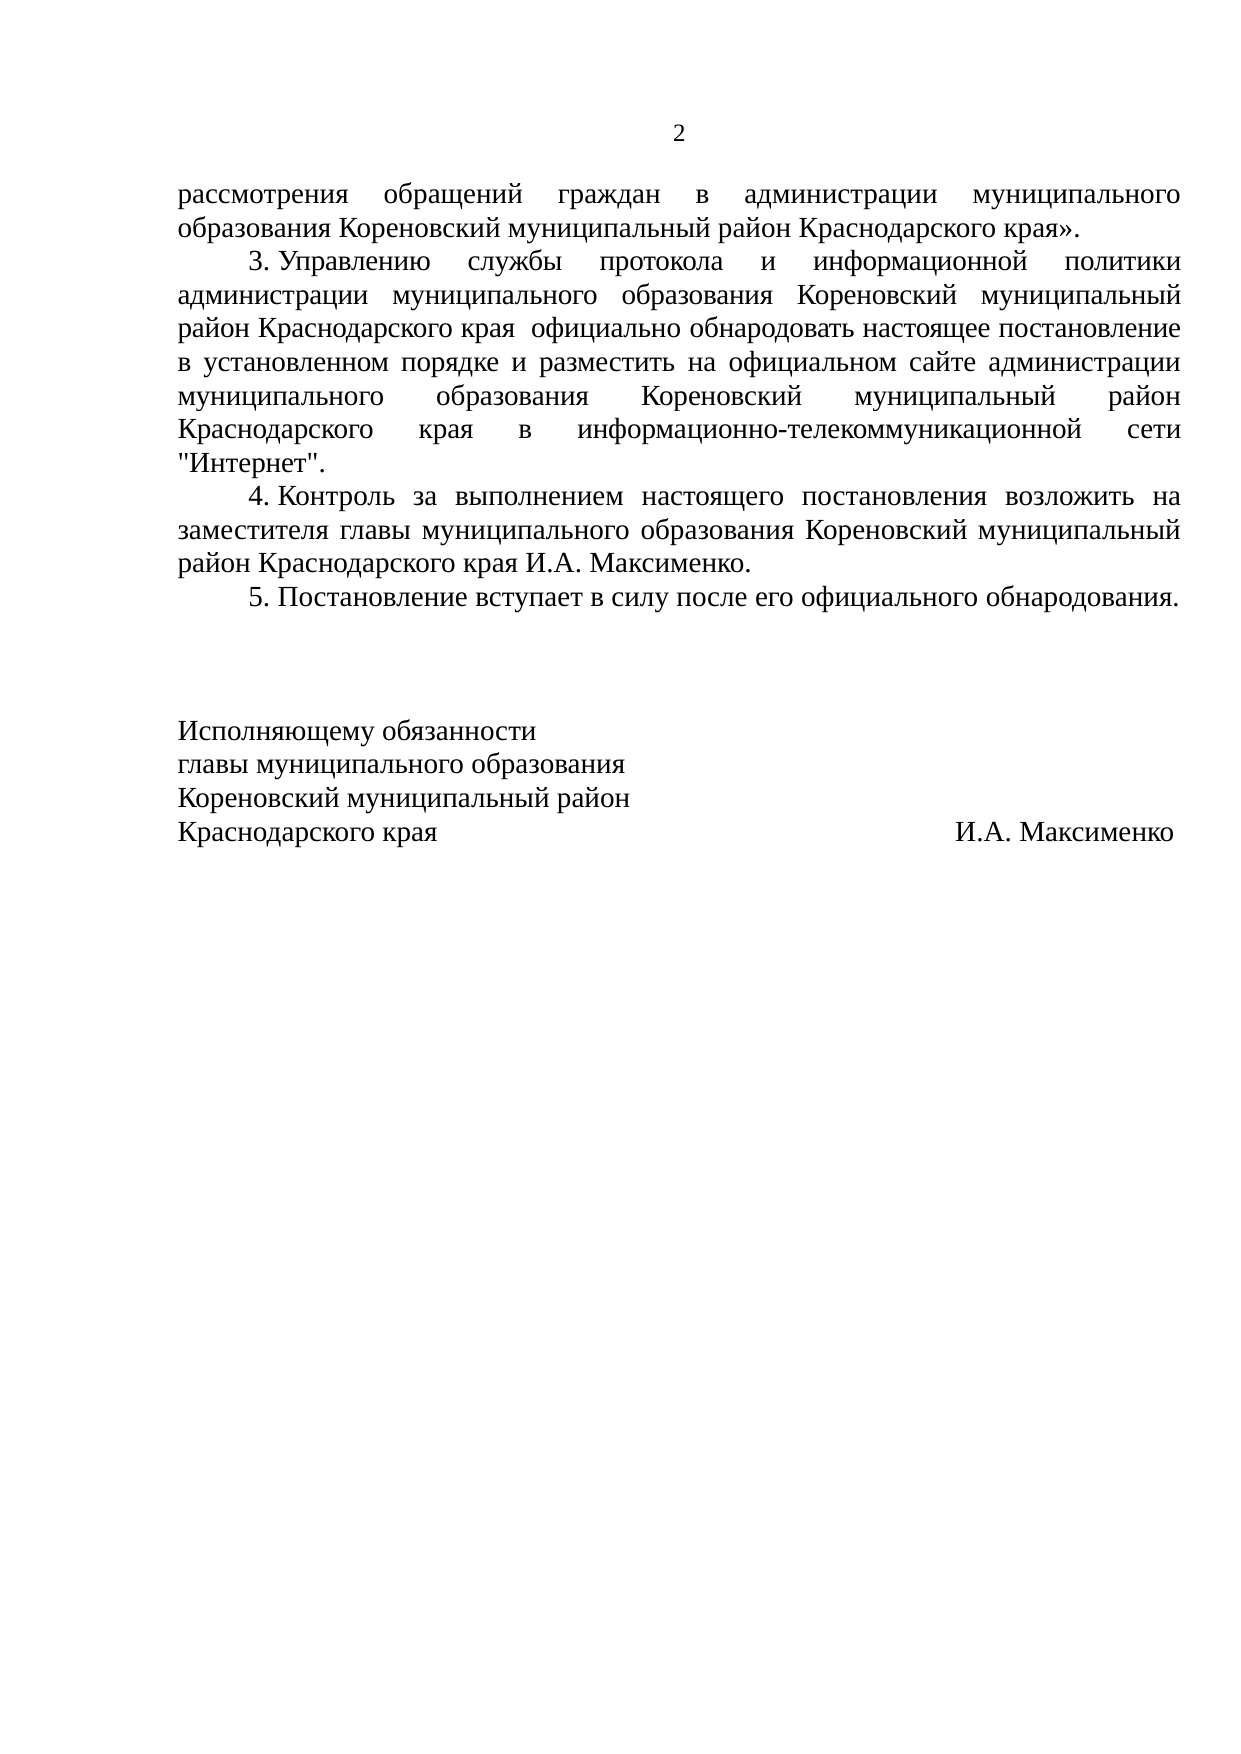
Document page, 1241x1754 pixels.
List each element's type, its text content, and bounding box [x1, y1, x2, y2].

text 3. Управлению службы протокола и информационной политики администрации муниципального образования Кореновский муниципальный район Краснодарского края официально обнародовать настоящее постановление в установленном порядке и разместить на официальном сайте администрации муниципального образования Кореновский муниципальный район Краснодарского края в информа­ционно-телекоммуникационной сети "Интернет". [177, 243, 1181, 478]
text Краснодарского края И.А. Максименко [177, 814, 1181, 847]
text Кореновский муниципальный район [177, 780, 1181, 814]
text 4. Контроль за выполнением настоящего постановления возложить на заместителя главы муниципального образования Кореновский муниципальный район Краснодарского края И.А. Максименко. [177, 478, 1181, 579]
text главы муниципального образования [177, 747, 1181, 780]
text 5. Постановление вступает в силу после его официального обнародования. [177, 579, 1181, 612]
text рассмотрения обращений граждан в администрации муниципального образования Кореновский муниципальный район Краснодарского края». [177, 176, 1181, 243]
text Исполняющему обязанности [177, 713, 1181, 747]
